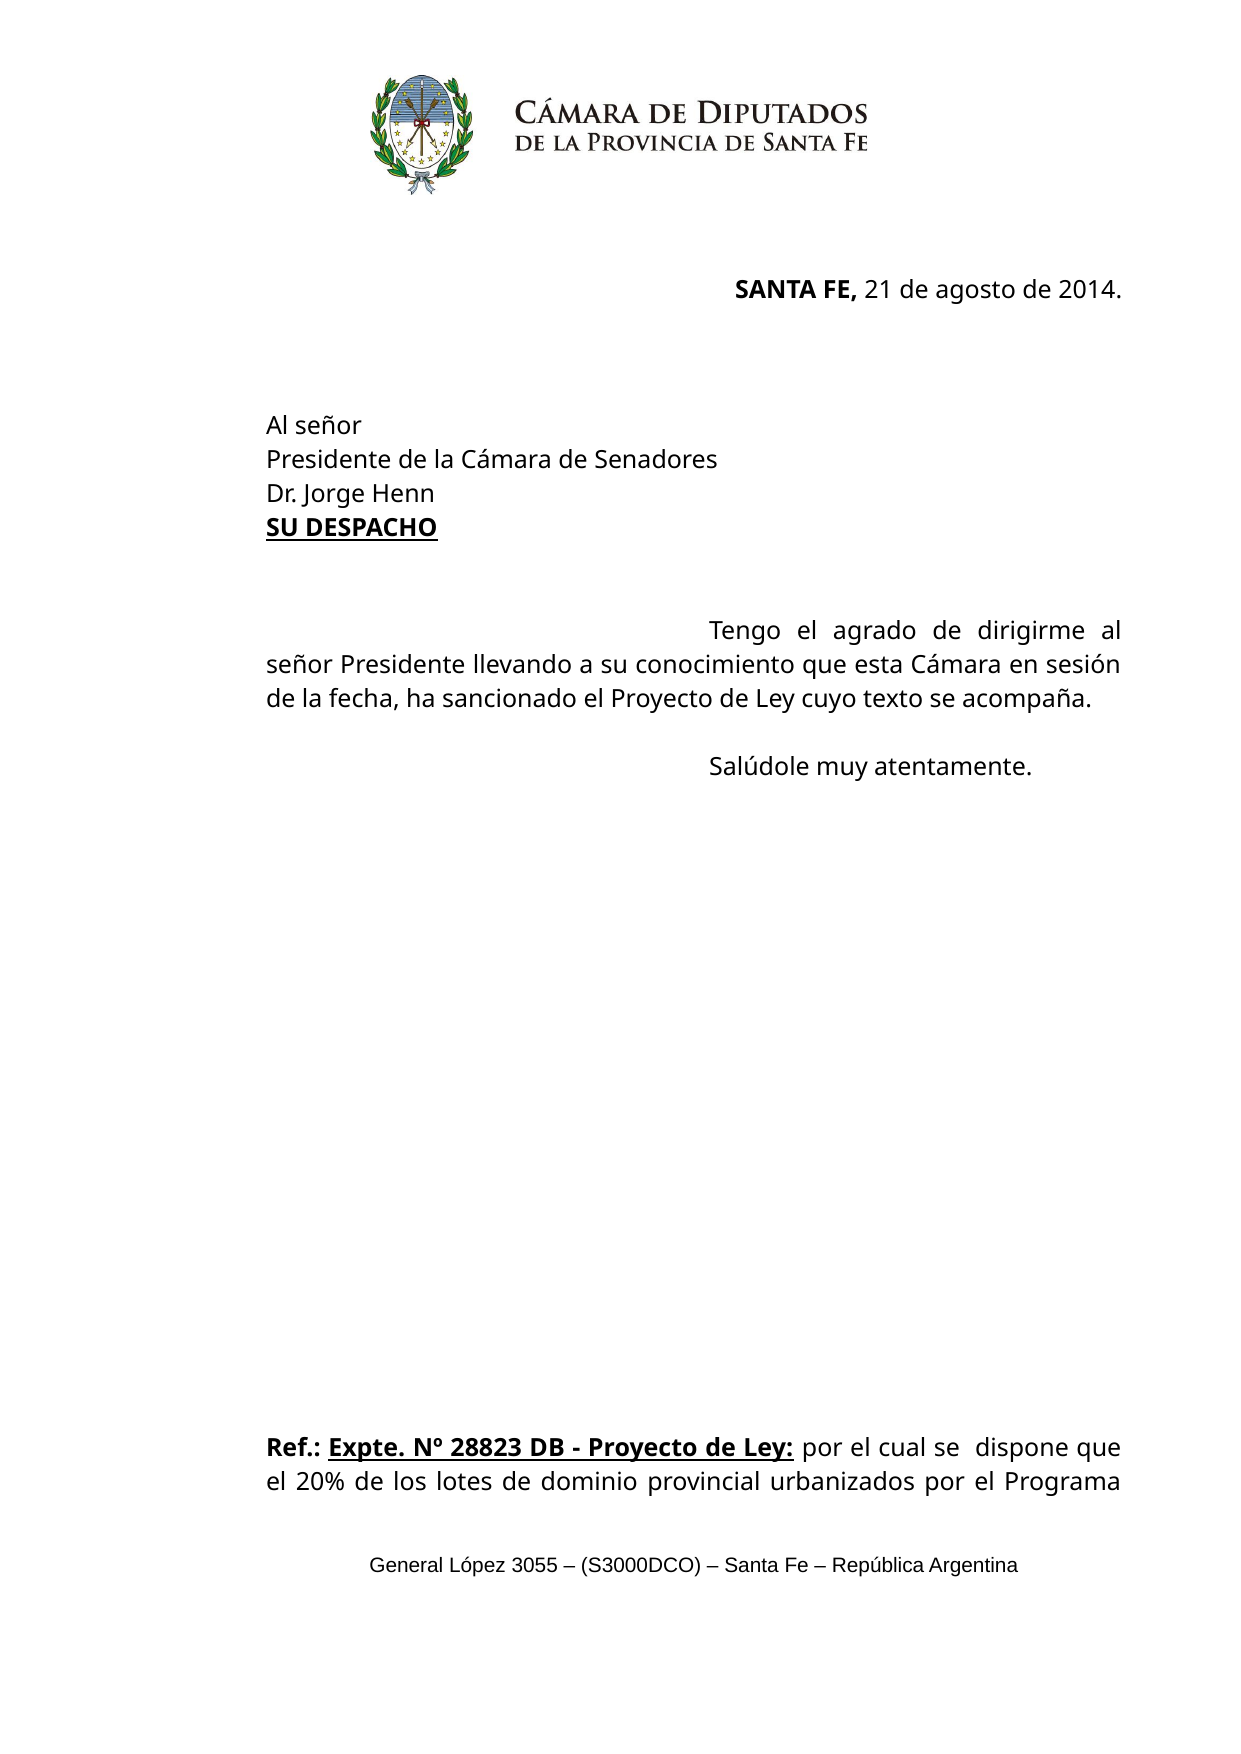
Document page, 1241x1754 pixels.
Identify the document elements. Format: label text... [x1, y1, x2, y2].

text Salúdole muy atentamente. [266, 748, 1122, 783]
text Dr. Jorge Henn [266, 476, 1122, 510]
picture [370, 75, 868, 199]
text Al señor [266, 408, 1122, 442]
text SANTA FE, 21 de agosto de 2014. [266, 272, 1122, 306]
text Tengo el agrado de dirigirme al señor Presidente llevando a su conocimiento que esta Cámara en sesión de la fecha, ha sancionado el Proyecto de Ley cuyo texto se acompaña. [266, 612, 1122, 714]
text Ref.: Expte. Nº 28823 DB - Proyecto de Ley: por el cual se dispone que el 20% de los lotes de dominio provincial urbanizados por el Programa [266, 1430, 1122, 1498]
text SU DESPACHO [266, 510, 1122, 544]
text Presidente de la Cámara de Senadores [266, 442, 1122, 476]
